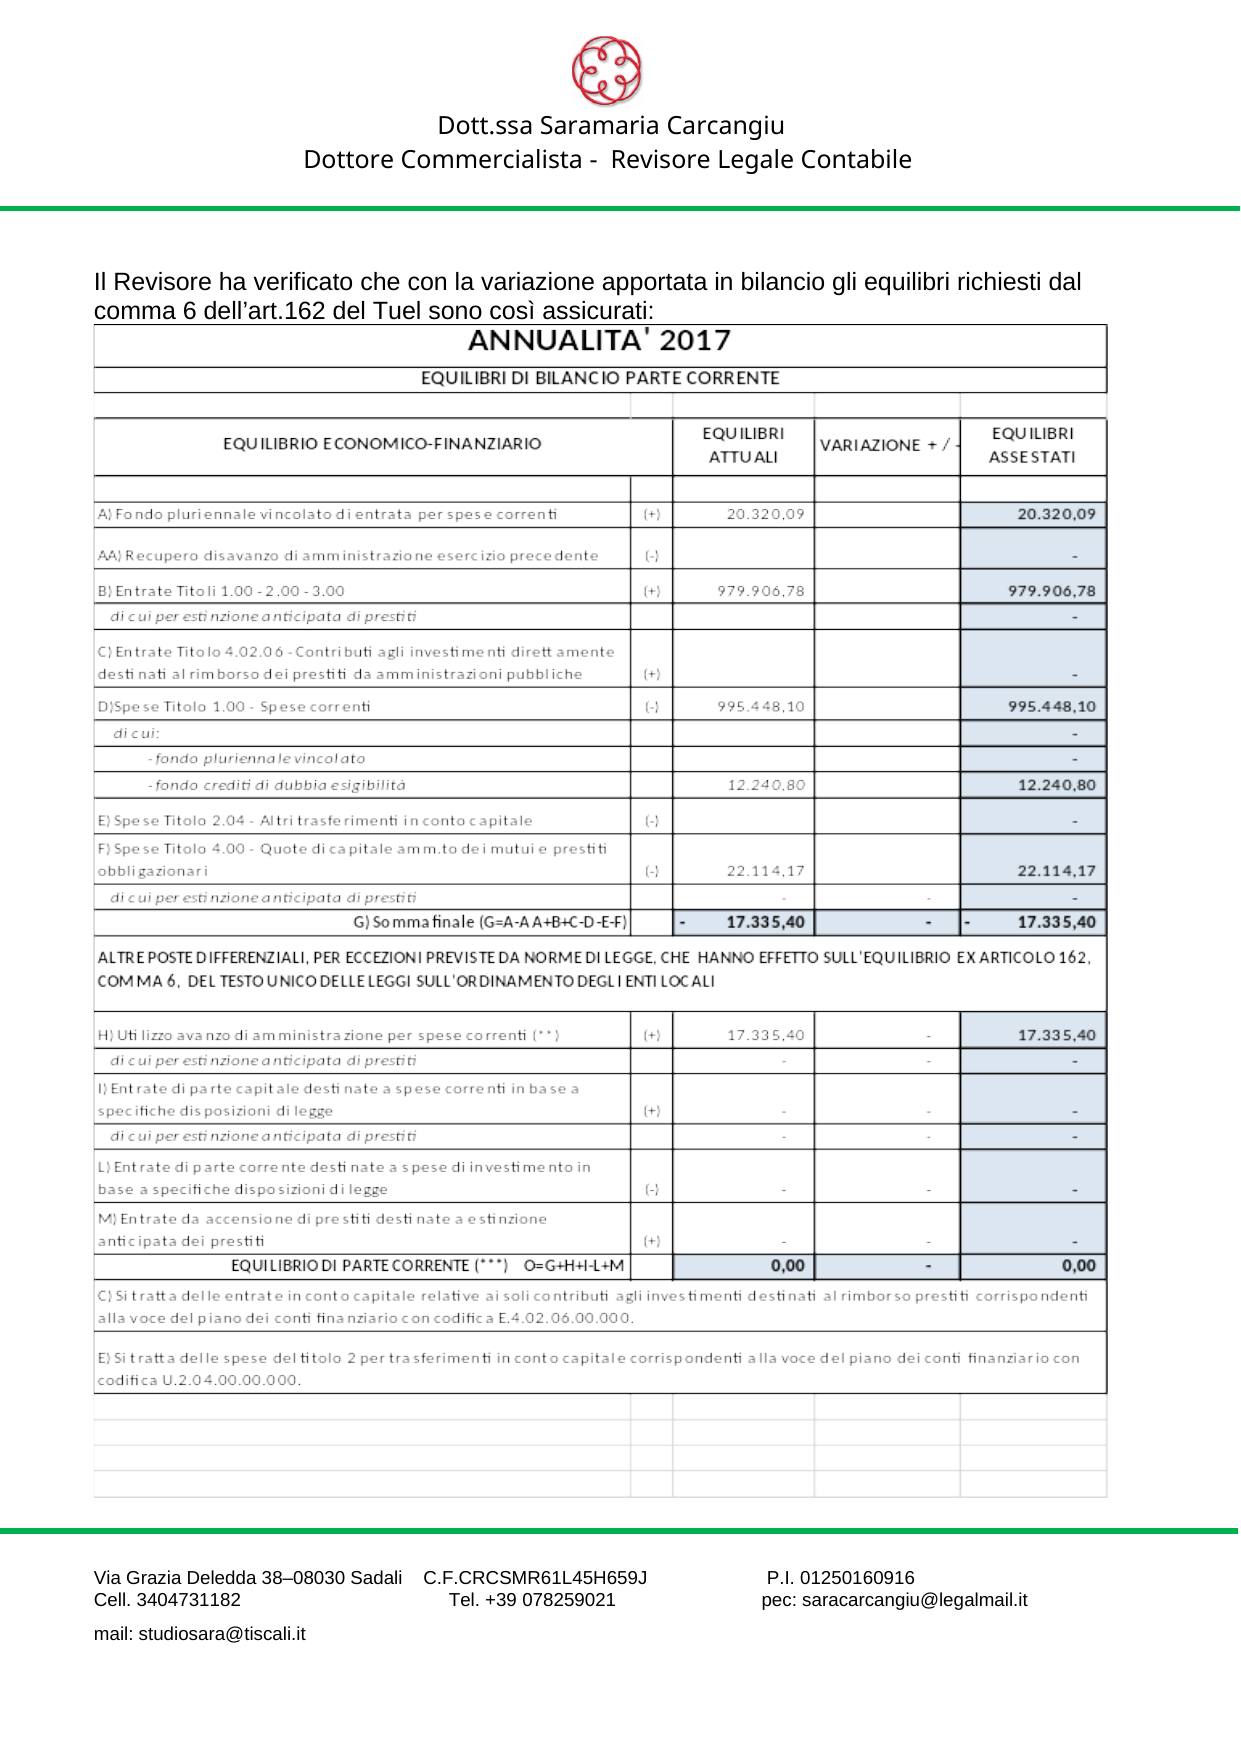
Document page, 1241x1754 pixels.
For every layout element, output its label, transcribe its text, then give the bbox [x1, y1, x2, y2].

text Il Revisore ha verificato che con la variazione apportata in bilancio gli equilibri richiesti dal comma 6 dell’art.162 del Tuel sono così assicurati: [94, 267, 1122, 324]
